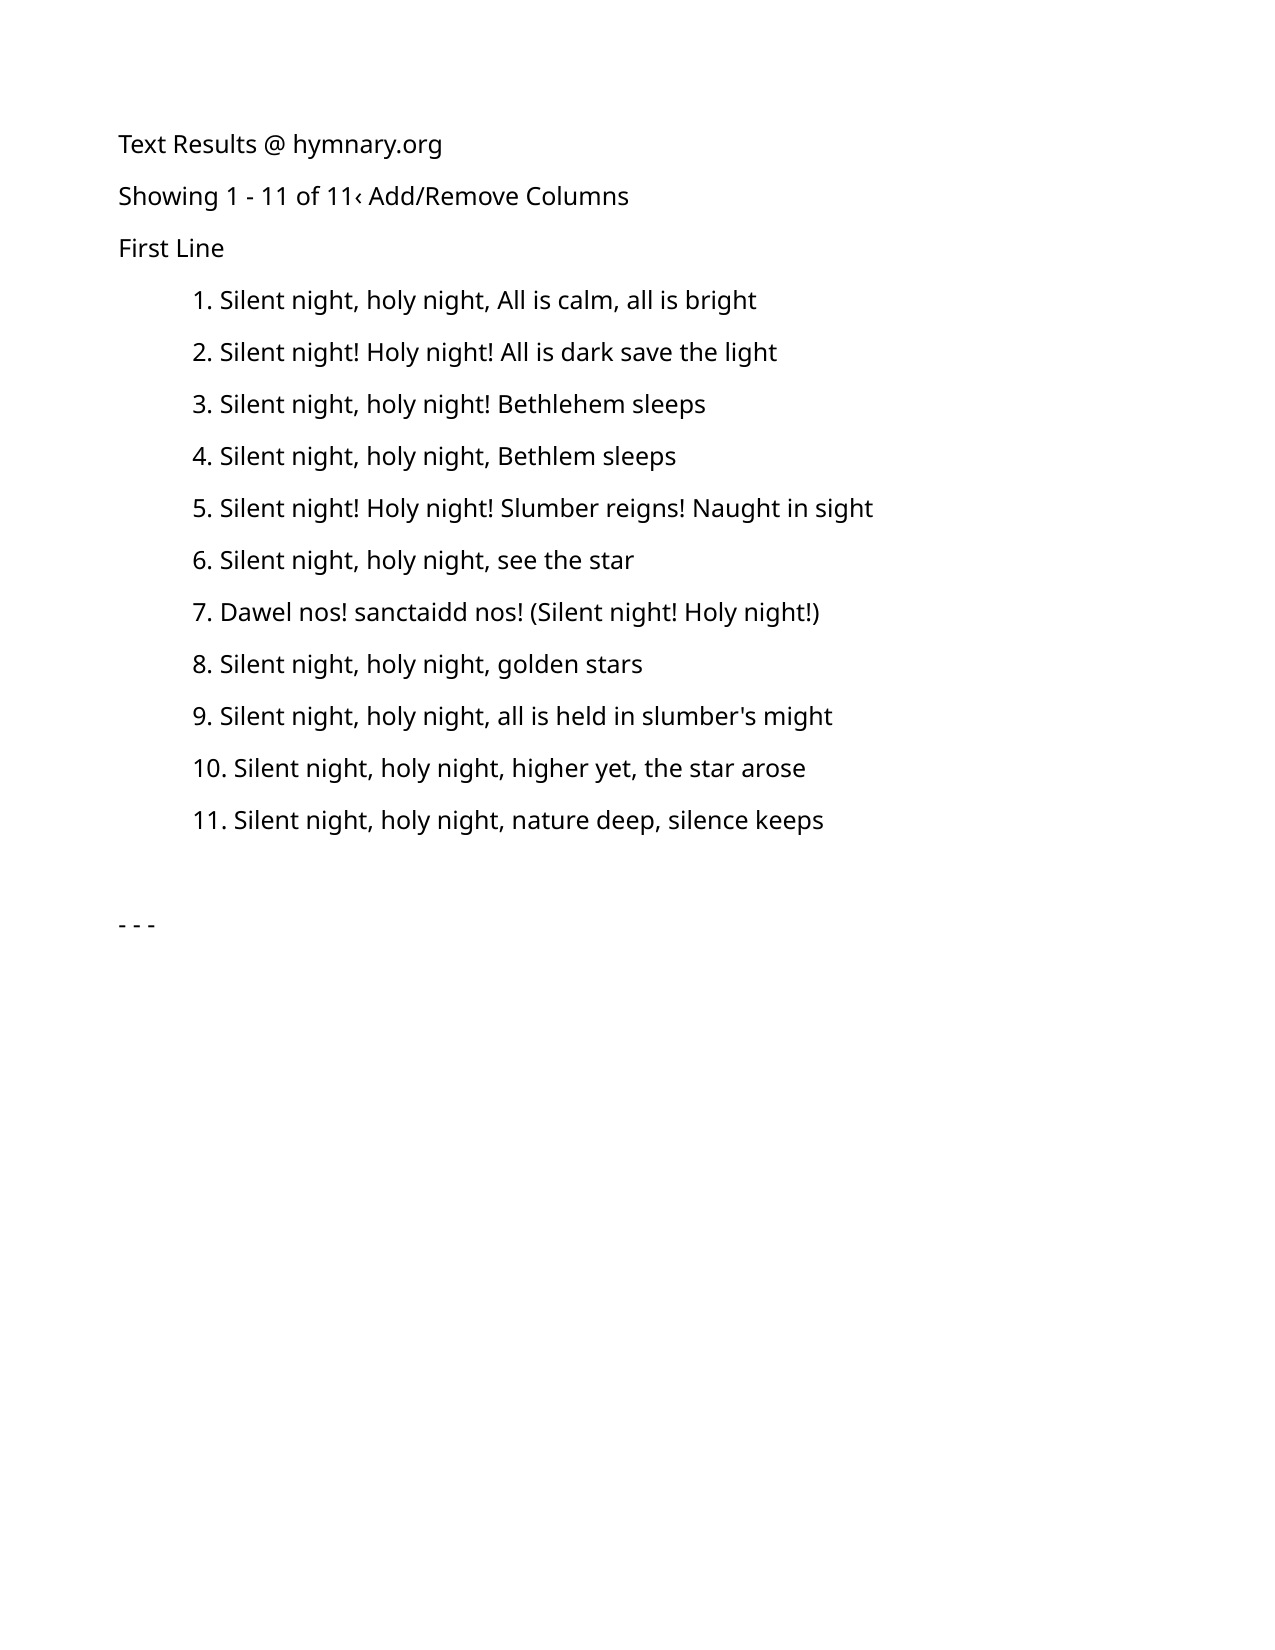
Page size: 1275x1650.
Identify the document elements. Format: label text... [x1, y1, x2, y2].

text 2. Silent night! Holy night! All is dark save the light [118, 335, 1157, 369]
text 9. Silent night, holy night, all is held in slumber's might [118, 699, 1157, 733]
text 7. Dawel nos! sanctaidd nos! (Silent night! Holy night!) [118, 595, 1157, 629]
text 10. Silent night, holy night, higher yet, the star arose [118, 751, 1157, 785]
text 4. Silent night, holy night, Bethlem sleeps [118, 439, 1157, 473]
text 11. Silent night, holy night, nature deep, silence keeps [118, 803, 1157, 837]
text 6. Silent night, holy night, see the star [118, 543, 1157, 577]
text Showing 1 - 11 of 11‹ Add/Remove Columns [118, 179, 1157, 213]
text 1. Silent night, holy night, All is calm, all is bright [118, 283, 1157, 317]
text 8. Silent night, holy night, golden stars [118, 647, 1157, 681]
text First Line [118, 231, 1157, 265]
text 3. Silent night, holy night! Bethlehem sleeps [118, 387, 1157, 421]
text 5. Silent night! Holy night! Slumber reigns! Naught in sight [118, 491, 1157, 525]
text - - - [118, 907, 1157, 941]
text Text Results @ hymnary.org [118, 127, 1157, 161]
